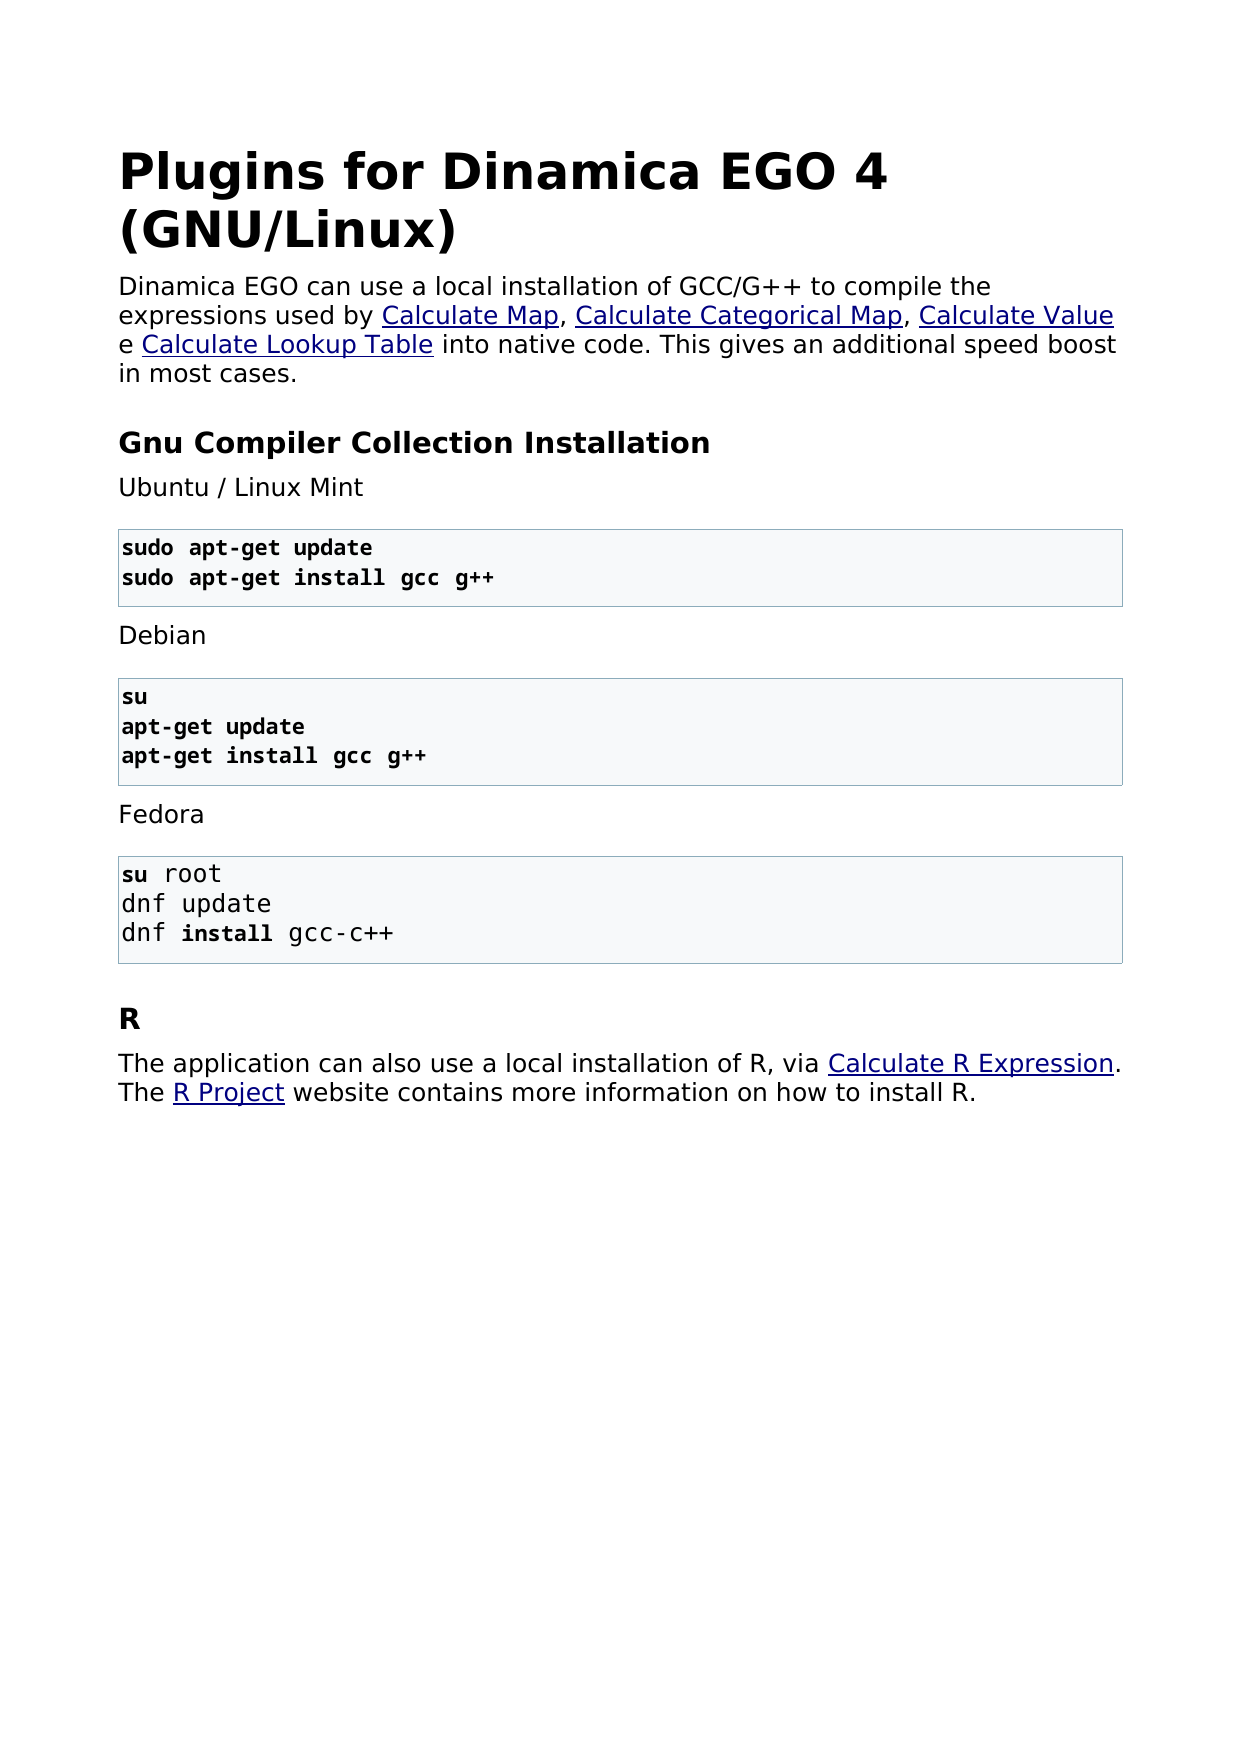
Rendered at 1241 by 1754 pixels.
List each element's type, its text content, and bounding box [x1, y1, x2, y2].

subtitle Plugins for Dinamica EGO 4 (GNU/Linux) [118, 143, 1122, 259]
text Debian [118, 621, 1122, 651]
text Dinamica EGO can use a local installation of GCC/G++ to compile the expressions used by Calculate Map, Calculate Categorical Map, Calculate Value e Calculate Lookup Table into native code. This gives an additional speed boost in most cases. [118, 272, 1122, 389]
table_header sudo apt-get update sudo apt-get install gcc g++ [119, 530, 1122, 606]
table_header su root dnf update dnf install gcc-c++ [119, 857, 1122, 963]
subtitle R [118, 1003, 1122, 1037]
text Ubuntu / Linux Mint [118, 473, 1122, 502]
text The application can also use a local installation of R, via Calculate R Expression. The R Project website contains more information on how to install R. [118, 1049, 1122, 1107]
table_header su apt-get update apt-get install gcc g++ [119, 679, 1122, 785]
text Fedora [118, 800, 1122, 829]
subtitle Gnu Compiler Collection Installation [118, 426, 1122, 460]
